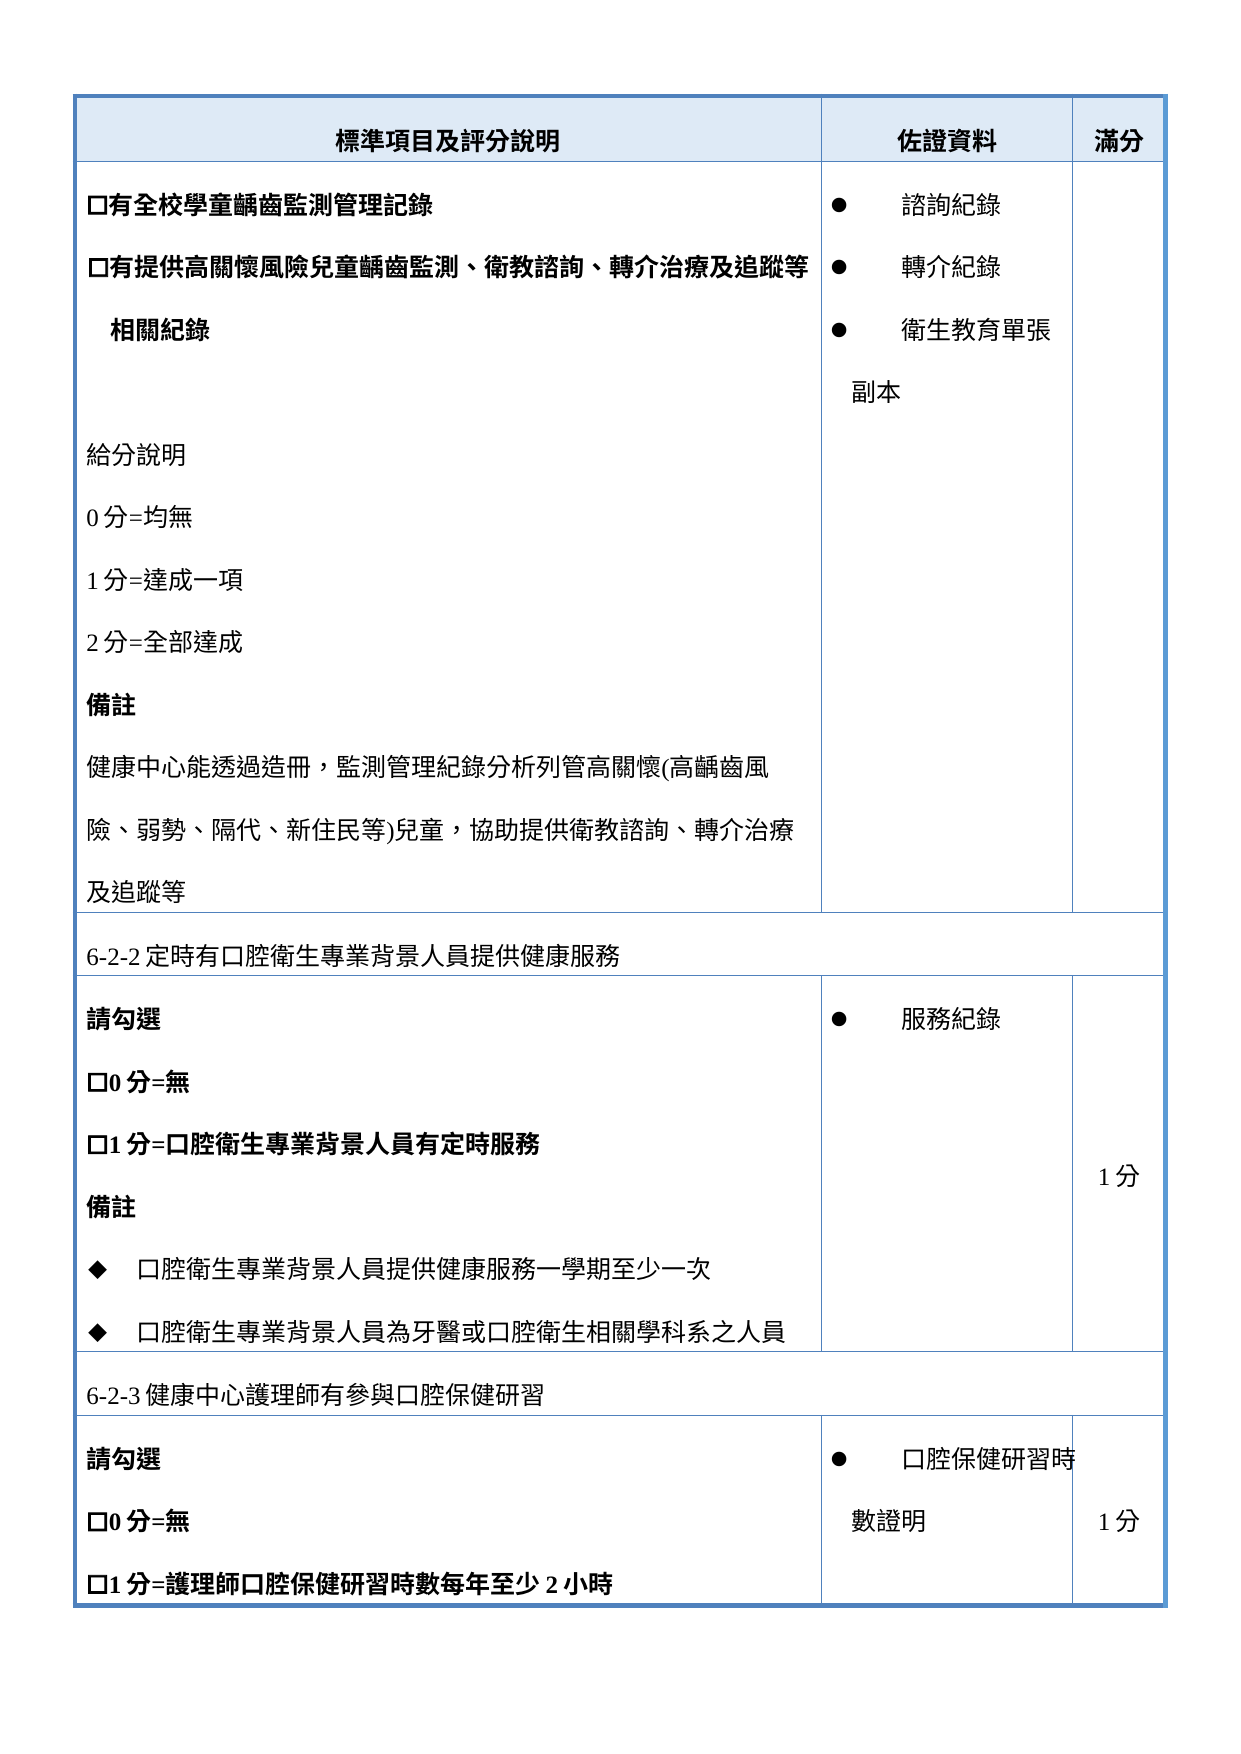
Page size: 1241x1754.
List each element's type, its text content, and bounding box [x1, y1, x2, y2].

table_cell 1分 [1073, 976, 1163, 1351]
table_cell 服務紀錄 [822, 976, 1072, 1351]
table_cell [1073, 162, 1163, 912]
table_cell 1分 [1073, 1416, 1163, 1603]
table_cell 請勾選 0分=無 1分=護理師口腔保健研習時數每年至少2小時 [77, 1416, 821, 1603]
table_cell 有全校學童齲齒監測管理記錄 有提供高關懷風險兒童齲齒監測、衛教諮詢、轉介治療及追蹤等相關紀錄 給分說明 0分=均無 1分=達成一項 2分=全部達成 備註 健康中心能透過造冊，監測管理紀錄分析列管高關懷(高齲齒風險、弱勢、隔代、新住民等)兒童，協助提供衛教諮詢、轉介治療及追蹤等 [77, 162, 821, 912]
table_cell 口腔保健研習時數證明 [822, 1416, 1072, 1603]
table_header 滿分 [1073, 98, 1163, 161]
table_header 標準項目及評分說明 [77, 98, 821, 161]
table_cell 6-2-3健康中心護理師有參與口腔保健研習 [77, 1352, 1163, 1415]
table_cell 請勾選 0分=無 1分=口腔衛生專業背景人員有定時服務 備註 口腔衛生專業背景人員提供健康服務一學期至少一次 口腔衛生專業背景人員為牙醫或口腔衛生相關學科系之人員 [77, 976, 821, 1351]
table_cell 6-2-2定時有口腔衛生專業背景人員提供健康服務 [77, 913, 1163, 975]
table_cell 造冊文件 諮詢紀錄 轉介紀錄 衛生教育單張副本 [822, 162, 1072, 912]
table_header 佐證資料 [822, 98, 1072, 161]
